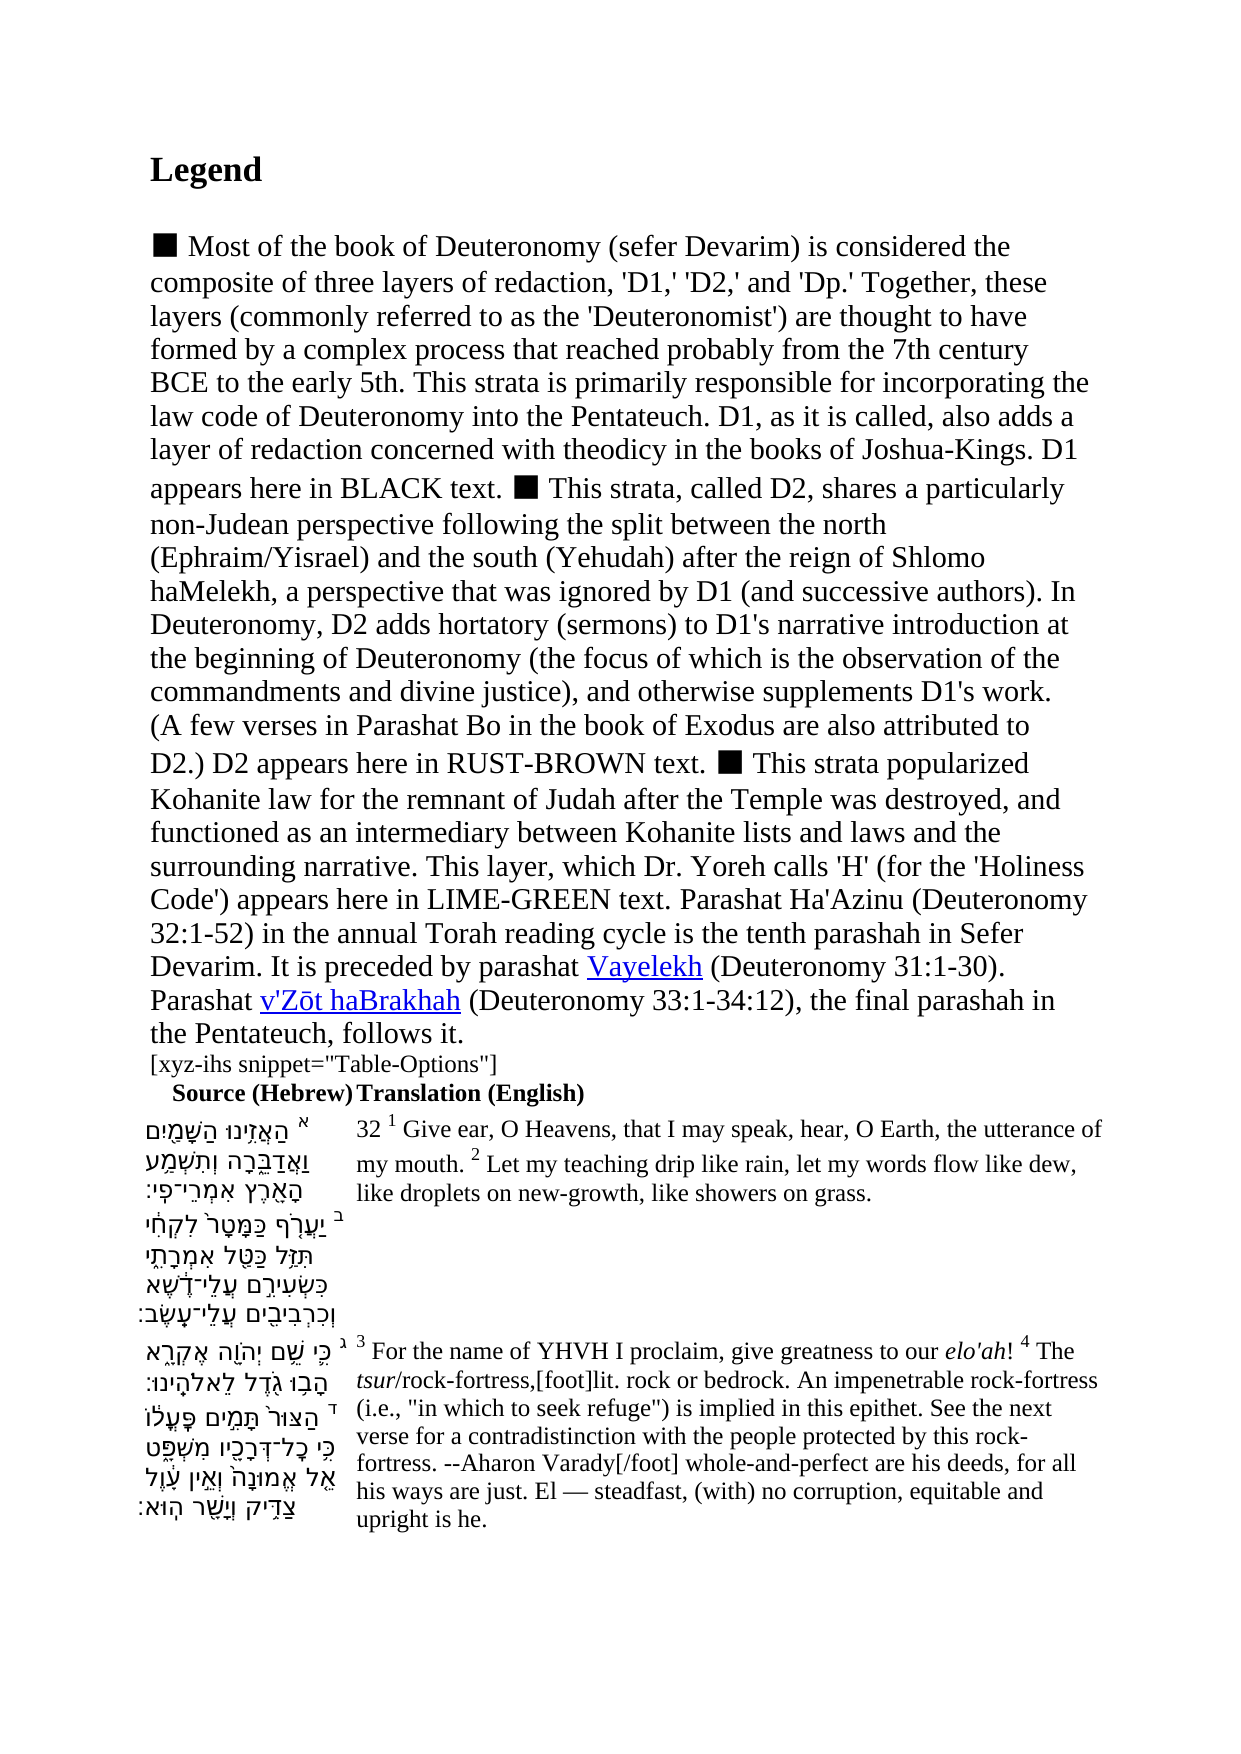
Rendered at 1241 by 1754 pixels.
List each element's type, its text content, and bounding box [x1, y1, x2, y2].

table_cell 3 For the name of YHVH I proclaim, give greatness to our elo'ah! 4 The tsur/rock-fortress,[foot]lit. rock or bedrock. An impenetrable rock-fortress (i.e., "in which to seek refuge") is implied in this epithet. See the next verse for a contradistinction with the people protected by this rock-fortress. --Aharon Varady[/foot] whole-and-perfect are his deeds, for all his ways are just. El — steadfast, (with) no corruption, equitable and upright is he. [355, 1330, 1105, 1534]
subtitle Legend [150, 150, 1090, 189]
table_cell א הַאֲזִ֥ינוּ הַשָּׁמַ֖יִם וַאֲדַבֵּ֑רָה וְתִשְׁמַ֥ע הָאָ֖רֶץ אִמְרֵי־פִֽי׃ ב יַעֲרֹ֤ף כַּמָּטָר֙ לִקְחִ֔י תִּזַּ֥ל כַּטַּ֖ל אִמְרָתִ֑י כִּשְׂעִירִ֣ם עֲלֵי־דֶ֔שֶׁא וְכִרְבִיבִ֖ים עֲלֵי־עֵֽשֶׂב׃ [135, 1109, 354, 1330]
text [xyz-ihs snippet="Table-Options"] [150, 1050, 1090, 1078]
table_cell ג כִּ֛י שֵׁ֥ם יְהֹוָ֖ה אֶקְרָ֑א הָב֥וּ גֹ֖דֶל לֵאלֹהֵֽינוּ׃ ד הַצּוּר֙ תָּמִ֣ים פׇּֽעֳל֔וֹ כִּ֥י כׇל־דְּרָכָ֖יו מִשְׁפָּ֑ט אֵ֤ל אֱמוּנָה֙ וְאֵ֣ין עָ֔וֶל צַדִּ֥יק וְיָשָׁ֖ר הֽוּא׃ [135, 1330, 354, 1534]
table_header Source (Hebrew) [135, 1078, 354, 1108]
text ⬛ Most of the book of Deuteronomy (sefer Devarim) is considered the composite of three layers of redaction, 'D1,' 'D2,' and 'Dp.' Together, these layers (commonly referred to as the 'Deuteronomist') are thought to have formed by a complex process that reached probably from the 7th century BCE to the early 5th. This strata is primarily responsible for incorporating the law code of Deuteronomy into the Pentateuch. D1, as it is called, also adds a layer of redaction concerned with theodicy in the books of Joshua-Kings. D1 appears here in BLACK text. ⬛ This strata, called D2, shares a particularly non-Judean perspective following the split between the north (Ephraim/Yisrael) and the south (Yehudah) after the reign of Shlomo haMelekh, a perspective that was ignored by D1 (and successive authors). In Deuteronomy, D2 adds hortatory (sermons) to D1's narrative introduction at the beginning of Deuteronomy (the focus of which is the observation of the commandments and divine justice), and otherwise supplements D1's work. (A few verses in Parashat Bo in the book of Exodus are also attributed to D2.) D2 appears here in RUST-BROWN text. ⬛ This strata popularized Kohanite law for the remnant of Judah after the Temple was destroyed, and functioned as an intermediary between Kohanite lists and laws and the surrounding narrative. This layer, which Dr. Yoreh calls 'H' (for the 'Holiness Code') appears here in LIME-GREEN text. Parashat Ha'Azinu (Deuteronomy 32:1-52) in the annual Torah reading cycle is the tenth parashah in Sefer Devarim. It is preceded by parashat Vayelekh (Deuteronomy 31:1-30). Parashat v'Zōt haBrakhah (Deuteronomy 33:1-34:12), the final parashah in the Pentateuch, follows it. [150, 224, 1090, 1050]
table_header Translation (English) [355, 1078, 1105, 1108]
table_cell 32 1 Give ear, O Heavens, that I may speak, hear, O Earth, the utterance of my mouth. 2 Let my teaching drip like rain, let my words flow like dew, like droplets on new-growth, like showers on grass. [355, 1109, 1105, 1330]
